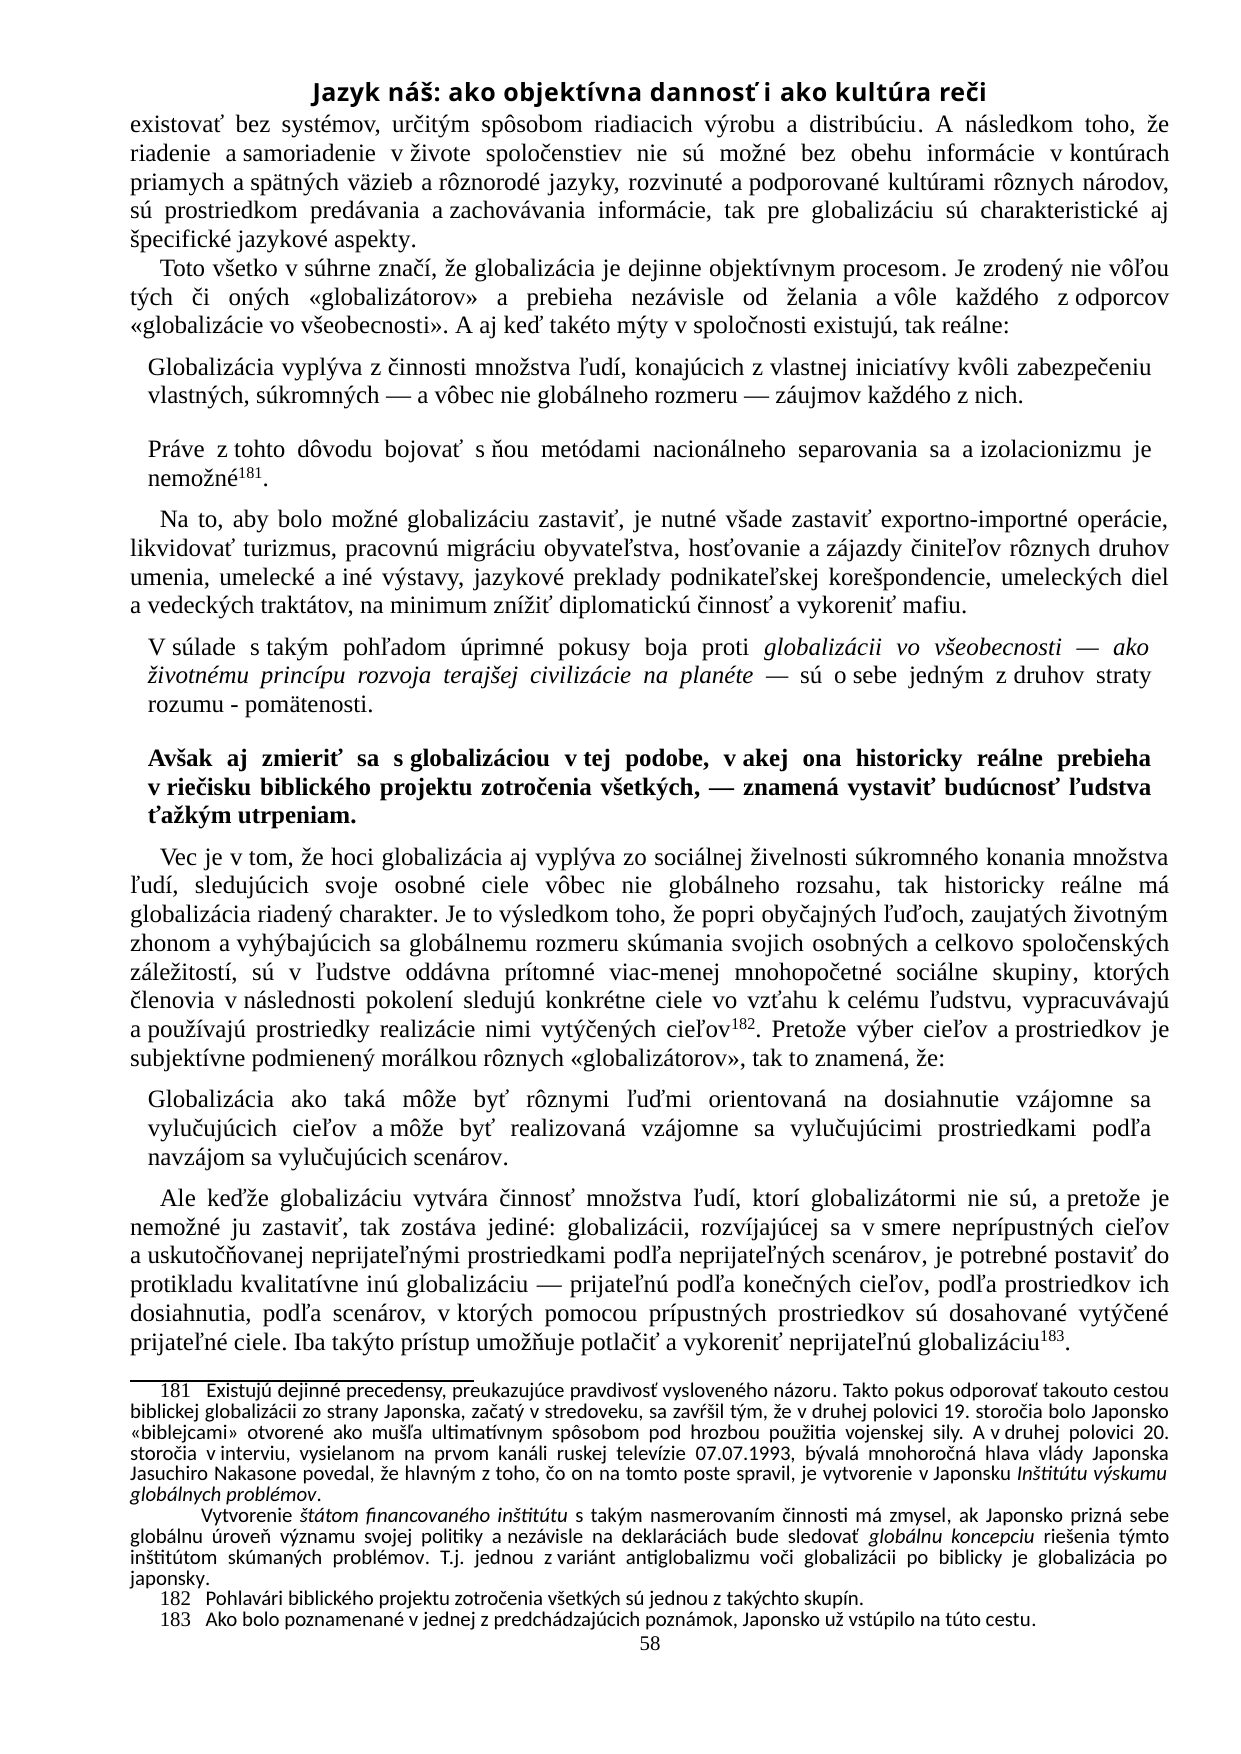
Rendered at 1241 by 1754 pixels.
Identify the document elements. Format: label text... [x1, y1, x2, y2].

text existovať bez systémov, určitým spôsobom riadiacich výrobu a distribúciu. А následkom toho, že riadenie a samoriadenie v živote spoločenstiev nie sú možné bez obehu informácie v kontúrach priamych a spätných väzieb a rôznorodé jazyky, rozvinuté a podporované kultúrami rôznych národov, sú prostriedkom predávania a zachovávania informácie, tak pre globalizáciu sú charakteristické aj špecifické jazykové aspekty. [130, 109, 1169, 253]
text Vec je v tom, že hoci globalizácia aj vyplýva zo sociálnej živelnosti súkromného konania množstva ľudí, sledujúcich svoje osobné ciele vôbec nie globálneho rozsahu, tak historicky reálne má globalizácia riadený charakter. Je to výsledkom toho, že popri obyčajných ľuďoch, zaujatých životným zhonom a vyhýbajúcich sa globálnemu rozmeru skúmania svojich osobných a celkovo spoločenských záležitostí, sú v ľudstve oddávna prítomné viac-menej mnohopočetné sociálne skupiny, ktorých členovia v následnosti pokolení sledujú konkrétne ciele vo vzťahu k celému ľudstvu, vypracuvávajú a používajú prostriedky realizácie nimi vytýčených cieľov. Pretože výber cieľov a prostriedkov je subjektívne podmienený morálkou rôznych «globalizátorov», tak to znamená, že: [130, 842, 1169, 1072]
text Ale keďže globalizáciu vytvára činnosť množstva ľudí, ktorí globalizátormi nie sú, a pretože je nemožné ju zastaviť, tak zostáva jediné: globalizácii, rozvíjajúcej sa v smere neprípustných cieľov a uskutočňovanej neprijateľnými prostriedkami podľa neprijateľných scenárov, je potrebné postaviť do protikladu kvalitatívne inú globalizáciu — prijateľnú podľa konečných cieľov, podľa prostriedkov ich dosiahnutia, podľa scenárov, v ktorých pomocou prípustných prostriedkov sú dosahované vytýčené prijateľné ciele. Iba takýto prístup umožňuje potlačiť a vykoreniť neprijateľnú globalizáciu. [130, 1183, 1169, 1355]
text Vytvorenie štátom financovaného inštitútu s takým nasmerovaním činnosti má zmysel, ak Japonsko prizná sebe globálnu úroveň významu svojej politiky a nezávisle na deklaráciách bude sledovať globálnu koncepciu riešenia týmto inštitútom skúmaných problémov. Т.j. jednou z variánt antiglobalizmu voči globalizácii po biblicky je globalizácia po japonsky. [130, 1506, 1169, 1589]
text V súlade s takým pohľadom úprimné pokusy boja proti globalizácii vo všeobecnosti — ako životnému princípu rozvoja terajšej civilizácie na planéte — sú o sebe jedným z druhov straty rozumu - pomätenosti. [148, 632, 1152, 718]
text Pohlavári biblického projektu zotročenia všetkých sú jednou z takýchto skupín. [130, 1589, 1169, 1610]
text Toto všetko v súhrne značí, že globalizácia je dejinne objektívnym procesom. Je zrodený nie vôľou tých či oných «globalizátorov» a prebieha nezávisle od želania a vôle každého z odporcov «globalizácie vo všeobecnosti». A aj keď takéto mýty v spoločnosti existujú, tak reálne: [130, 253, 1169, 339]
text Еxistujú dejinné precedensy, preukazujúce pravdivosť vysloveného názoru. Таkto pokus odporovať takouto cestou biblickej globalizácii zo strany Japonska, začatý v stredoveku, sa zavŕšil tým, že v druhej polovici 19. storočia bolo Japonsko «biblejcami» otvorené ako mušľa ultimatívnym spôsobom pod hrozbou použitia vojenskej sily. A v druhej polovici 20. storočia v interviu, vysielanom na prvom kanáli ruskej televízie 07.07.1993, bývalá mnohoročná hlava vlády Japonska Jasuchiro Nakasone povedal, že hlavným z toho, čo on na tomto poste spravil, je vytvorenie v Japonsku Inštitútu výskumu globálnych problémov. [130, 1381, 1169, 1506]
text Avšak aj zmieriť sa s globalizáciou v tej podobe, v akej ona historicky reálne prebieha v riečisku biblického projektu zotročenia všetkých, — znamená vystaviť budúcnosť ľudstva ťažkým utrpeniam. [148, 743, 1152, 829]
text Na to, aby bolo možné globalizáciu zastaviť, je nutné všade zastaviť exportno-importné operácie, likvidovať turizmus, pracovnú migráciu obyvateľstva, hosťovanie a zájazdy činiteľov rôznych druhov umenia, umelecké a iné výstavy, jazykové preklady podnikateľskej korešpondencie, umeleckých diel a vedeckých traktátov, na minimum znížiť diplomatickú činnosť a vykoreniť mafiu. [130, 504, 1169, 619]
text Globalizácia vyplýva z činnosti množstva ľudí, konajúcich z vlastnej iniciatívy kvôli zabezpečeniu vlastných, súkromných — a vôbec nie globálneho rozmeru — záujmov každého z nich. [148, 352, 1152, 409]
text Práve z tohto dôvodu bojovať s ňou metódami nacionálneho separovania sa a izolacionizmu je nemožné. [148, 434, 1152, 492]
text Ako bolo poznamenané v jednej z predchádzajúcich poznámok, Japonsko už vstúpilo na túto cestu. [130, 1610, 1169, 1631]
text Globalizácia ako taká môže byť rôznymi ľuďmi orientovaná na dosiahnutie vzájomne sa vylučujúcich cieľov a môže byť realizovaná vzájomne sa vylučujúcimi prostriedkami podľa navzájom sa vylučujúcich scenárov. [148, 1084, 1152, 1170]
